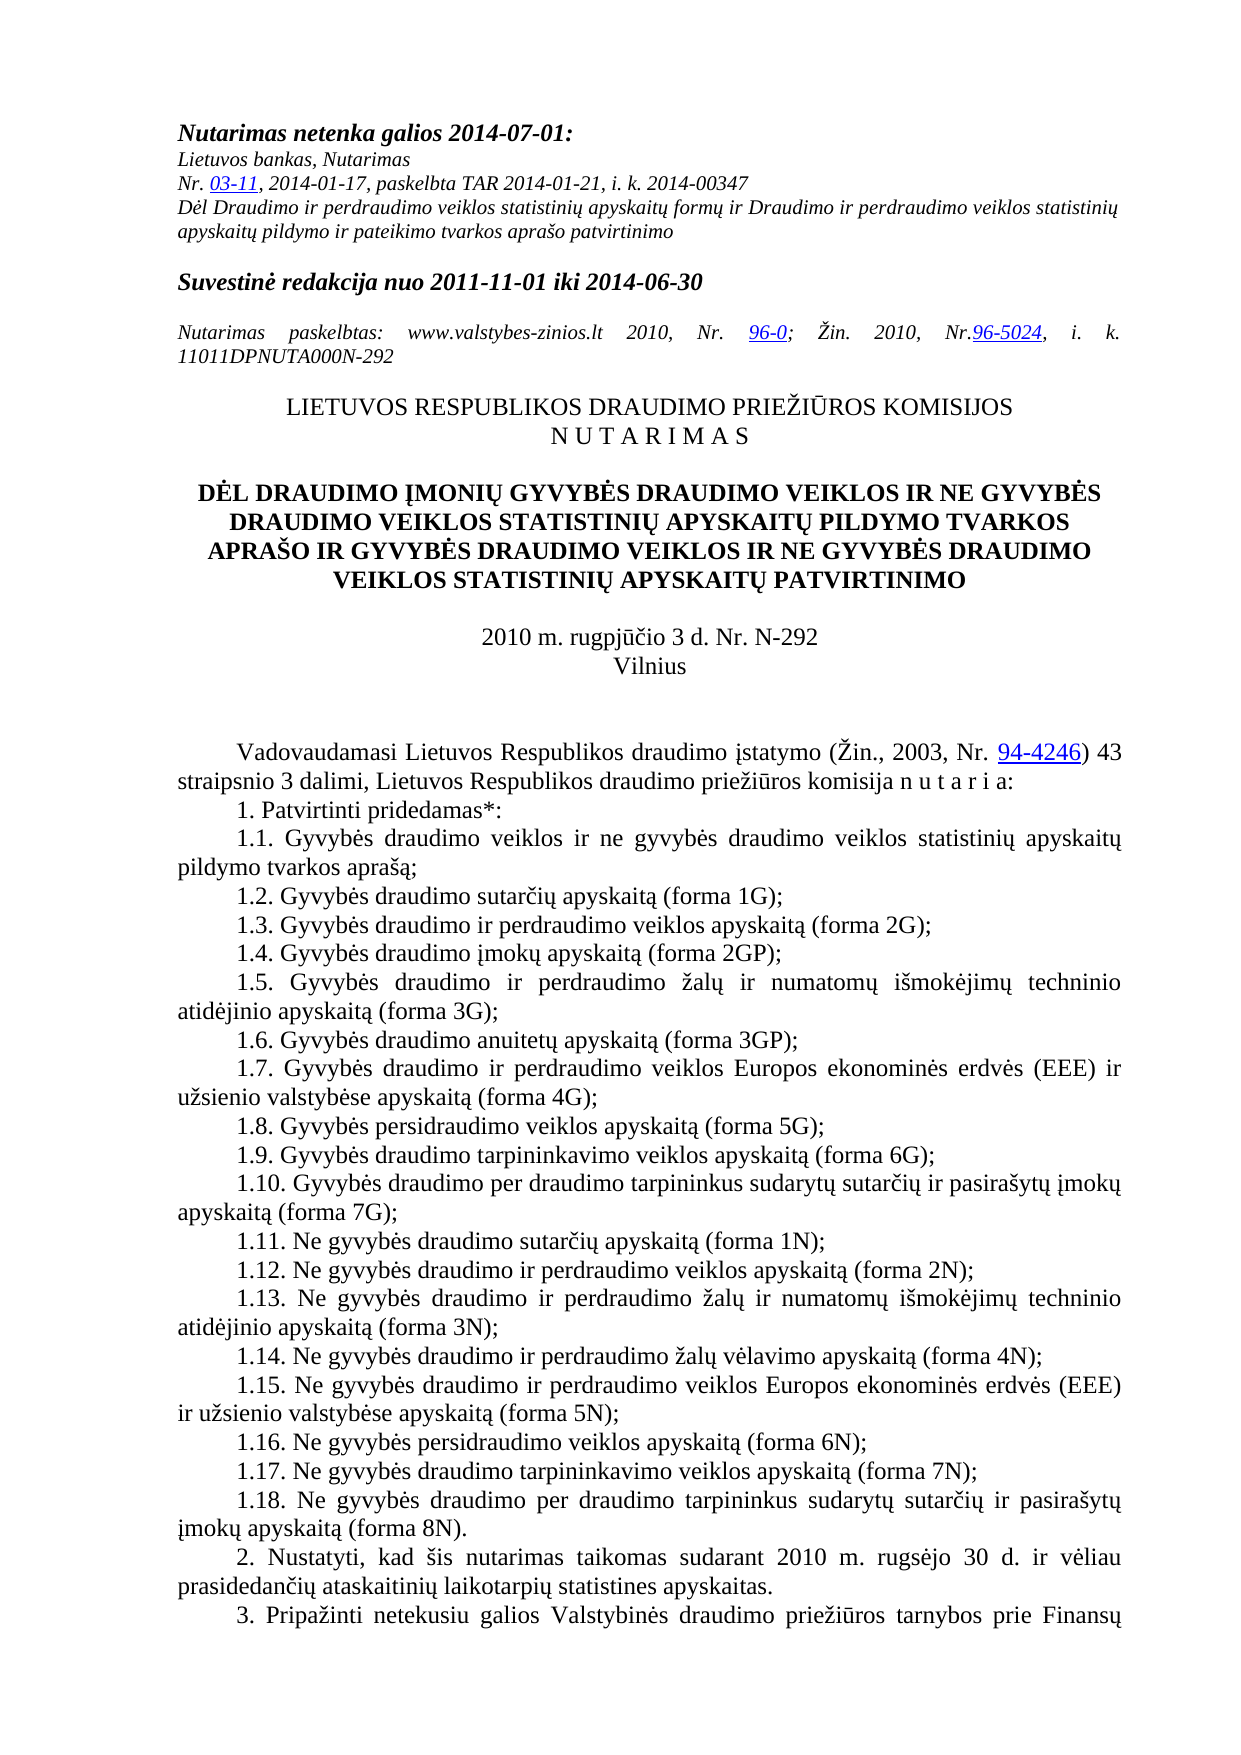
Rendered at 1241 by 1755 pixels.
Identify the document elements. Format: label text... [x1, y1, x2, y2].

text 1.12. Ne gyvybės draudimo ir perdraudimo veiklos apyskaitą (forma 2N); [177, 1255, 1122, 1283]
text 1.2. Gyvybės draudimo sutarčių apyskaitą (forma 1G); [177, 881, 1122, 910]
text NUTARIMAS [177, 421, 1122, 450]
text 1.6. Gyvybės draudimo anuitetų apyskaitą (forma 3GP); [177, 1025, 1122, 1053]
text Vadovaudamasi Lietuvos Respublikos draudimo įstatymo (Žin., 2003, Nr. 94-4246) 43 straipsnio 3 dalimi, Lietuvos Respublikos draudimo priežiūros komisija nutaria: [177, 737, 1122, 795]
text 1.15. Ne gyvybės draudimo ir perdraudimo veiklos Europos ekonominės erdvės (EEE) ir užsienio valstybėse apyskaitą (forma 5N); [177, 1370, 1122, 1427]
text 1.8. Gyvybės persidraudimo veiklos apyskaitą (forma 5G); [177, 1111, 1122, 1140]
text 2010 m. rugpjūčio 3 d. Nr. N-292 [177, 622, 1122, 651]
text Dėl Draudimo ir perdraudimo veiklos statistinių apyskaitų formų ir Draudimo ir perdraudimo veiklos statistinių apyskaitų pildymo ir pateikimo tvarkos aprašo patvirtinimo [177, 195, 1122, 243]
text 1.18. Ne gyvybės draudimo per draudimo tarpininkus sudarytų sutarčių ir pasirašytų įmokų apyskaitą (forma 8N). [177, 1485, 1122, 1542]
text LIETUVOS RESPUBLIKOS DRAUDIMO PRIEŽIŪROS KOMISIJOS [177, 392, 1122, 421]
text Lietuvos bankas, Nutarimas [177, 147, 1122, 171]
text 1.5. Gyvybės draudimo ir perdraudimo žalų ir numatomų išmokėjimų techninio atidėjinio apyskaitą (forma 3G); [177, 967, 1122, 1025]
text 1.14. Ne gyvybės draudimo ir perdraudimo žalų vėlavimo apyskaitą (forma 4N); [177, 1341, 1122, 1370]
text Nutarimas netenka galios 2014-07-01: [177, 118, 1122, 147]
text Suvestinė redakcija nuo 2011-11-01 iki 2014-06-30 [177, 267, 1122, 296]
text 2. Nustatyti, kad šis nutarimas taikomas sudarant 2010 m. rugsėjo 30 d. ir vėliau prasidedančių ataskaitinių laikotarpių statistines apyskaitas. [177, 1542, 1122, 1600]
text 1.10. Gyvybės draudimo per draudimo tarpininkus sudarytų sutarčių ir pasirašytų įmokų apyskaitą (forma 7G); [177, 1168, 1122, 1226]
text 3. Pripažinti netekusiu galios Valstybinės draudimo priežiūros tarnybos prie Finansų [177, 1600, 1122, 1628]
text 1.11. Ne gyvybės draudimo sutarčių apyskaitą (forma 1N); [177, 1226, 1122, 1255]
text 1.17. Ne gyvybės draudimo tarpininkavimo veiklos apyskaitą (forma 7N); [177, 1456, 1122, 1485]
text 1.1. Gyvybės draudimo veiklos ir ne gyvybės draudimo veiklos statistinių apyskaitų pildymo tvarkos aprašą; [177, 823, 1122, 881]
text 1.4. Gyvybės draudimo įmokų apyskaitą (forma 2GP); [177, 938, 1122, 967]
text 1.13. Ne gyvybės draudimo ir perdraudimo žalų ir numatomų išmokėjimų techninio atidėjinio apyskaitą (forma 3N); [177, 1283, 1122, 1341]
text 1. Patvirtinti pridedamas*: [177, 795, 1122, 823]
text Nutarimas paskelbtas: www.valstybes-zinios.lt 2010, Nr. 96-0; Žin. 2010, Nr.96-5024, i. k. 11011DPNUTA000N-292 [177, 320, 1122, 368]
text Dėl DRAUDIMO ĮMONIŲ GYVYBĖS DRAUDIMO VEIKLOS IR NE GYVYBĖS DRAUDIMO VEIKLOS STATISTINIŲ APYSKAITŲ PILDYMO TVARKOS APRAŠO IR gyvybės draudimo veiklos ir ne gyvybės draudimo veiklos statistinių apyskaitų patvirtinimo [177, 478, 1122, 593]
text 1.3. Gyvybės draudimo ir perdraudimo veiklos apyskaitą (forma 2G); [177, 910, 1122, 938]
text 1.7. Gyvybės draudimo ir perdraudimo veiklos Europos ekonominės erdvės (EEE) ir užsienio valstybėse apyskaitą (forma 4G); [177, 1053, 1122, 1111]
text 1.9. Gyvybės draudimo tarpininkavimo veiklos apyskaitą (forma 6G); [177, 1140, 1122, 1168]
text Nr. 03-11, 2014-01-17, paskelbta TAR 2014-01-21, i. k. 2014-00347 [177, 171, 1122, 195]
text Vilnius [177, 651, 1122, 680]
text 1.16. Ne gyvybės persidraudimo veiklos apyskaitą (forma 6N); [177, 1427, 1122, 1456]
